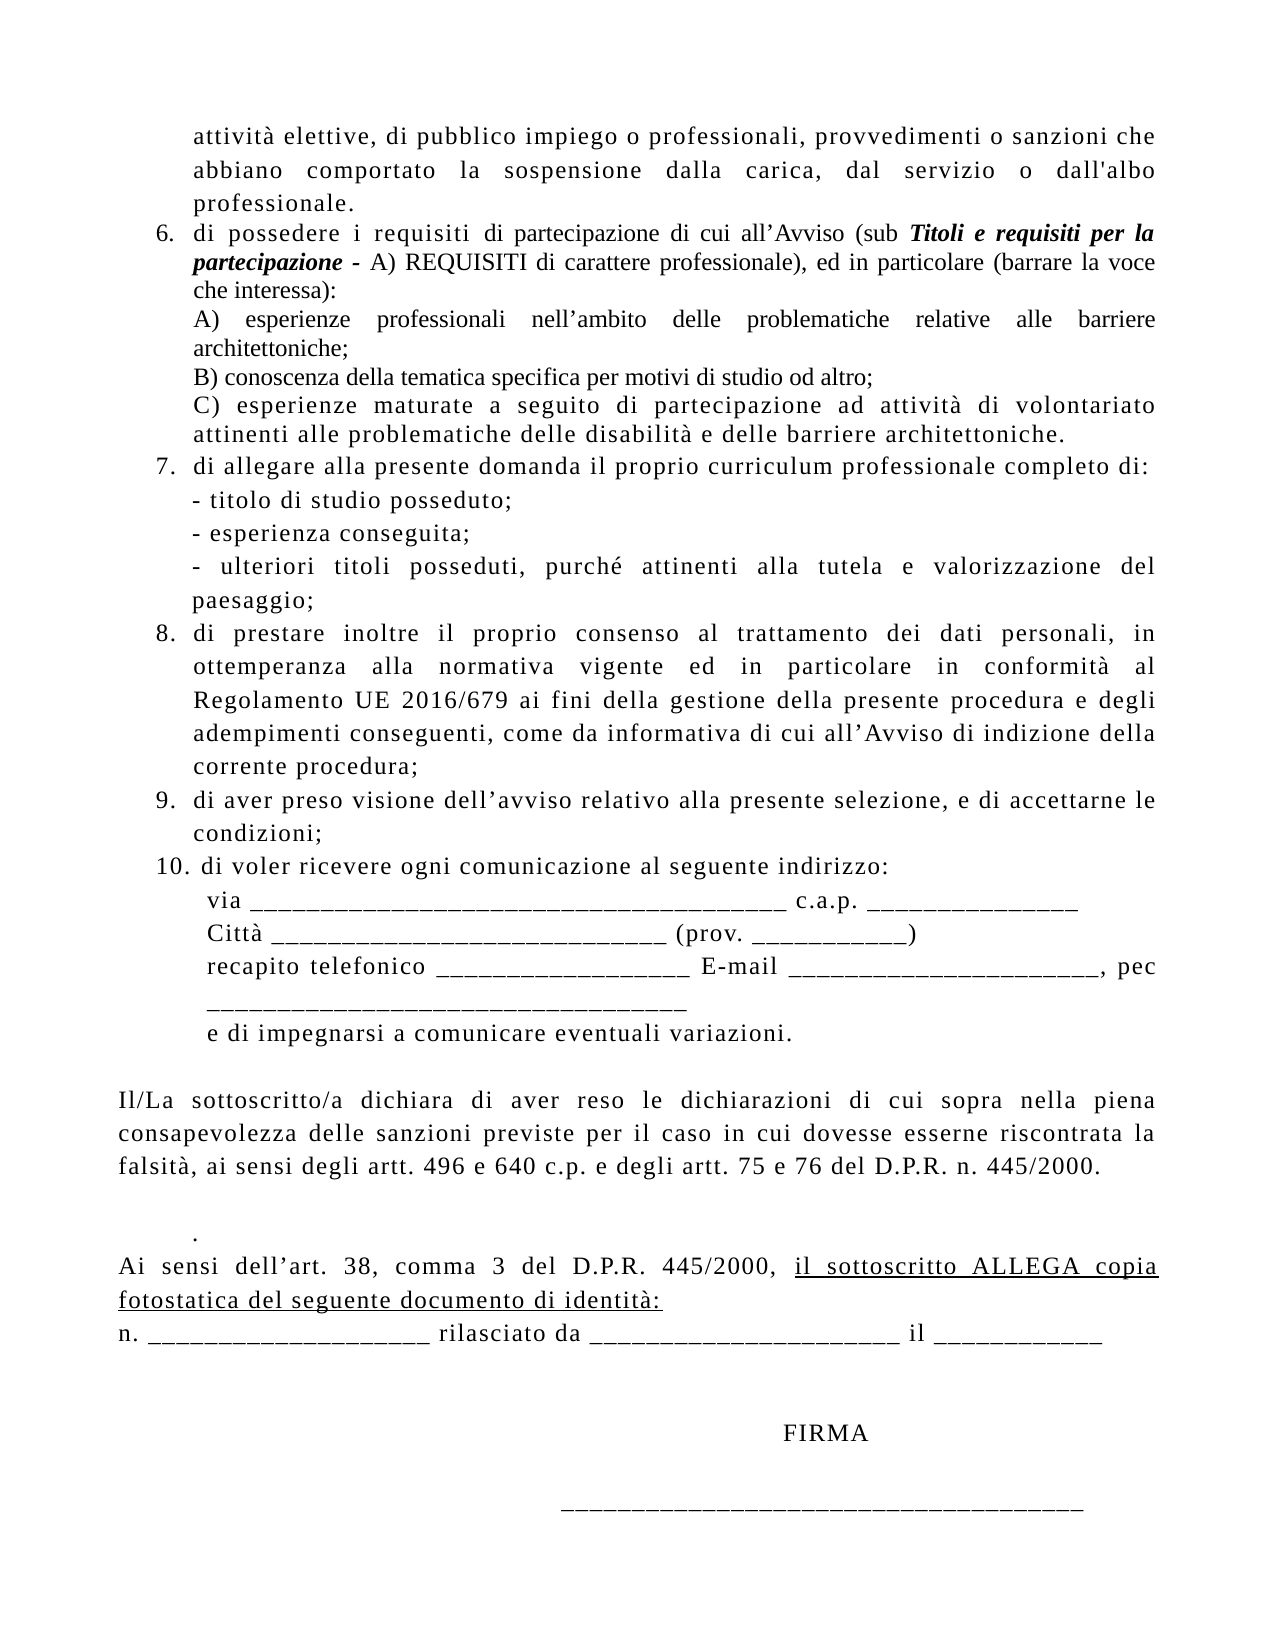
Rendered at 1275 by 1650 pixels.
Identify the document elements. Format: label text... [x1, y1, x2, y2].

list di voler ricevere ogni comunicazione al seguente indirizzo: [156, 848, 1157, 881]
list C) esperienze maturate a seguito di partecipazione ad attività di volontariato attinenti alle problematiche delle disabilità e delle barriere architettoniche. [156, 391, 1157, 448]
text . [118, 1215, 1157, 1248]
text - titolo di studio posseduto; [156, 481, 1157, 515]
text Il/La sottoscritto/a dichiara di aver reso le dichiarazioni di cui sopra nella piena consapevolezza delle sanzioni previste per il caso in cui dovesse esserne riscontrata la falsità, ai sensi degli artt. 496 e 640 c.p. e degli artt. 75 e 76 del D.P.R. n. 445/2000. [118, 1081, 1157, 1181]
list B) conoscenza della tematica specifica per motivi di studio od altro; [156, 362, 1157, 391]
list Città ____________________________ (prov. ___________) [207, 915, 1157, 948]
list di allegare alla presente domanda il proprio curriculum professionale completo di: [156, 448, 1157, 481]
list recapito telefonico __________________ E-mail ______________________, pec __________________________________ [207, 948, 1157, 1015]
text FIRMA [118, 1415, 1157, 1448]
list di aver preso visione dell’avviso relativo alla presente selezione, e di accettarne le condizioni; [156, 781, 1157, 848]
list e di impegnarsi a comunicare eventuali variazioni. [207, 1015, 1157, 1048]
text n. ____________________ rilasciato da ______________________ il ____________ [118, 1315, 1157, 1348]
text - esperienza conseguita; [156, 515, 1157, 548]
list A) esperienze professionali nell’ambito delle problematiche relative alle barriere architettoniche; [156, 304, 1157, 362]
list di possedere i requisiti di partecipazione di cui all’Avviso (sub Titoli e requisiti per la partecipazione - A) REQUISITI di carattere professionale), ed in particolare (barrare la voce che interessa): [156, 218, 1157, 304]
list attività elettive, di pubblico impiego o professionali, provvedimenti o sanzioni che abbiano comportato la sospensione dalla carica, dal servizio o dall'albo professionale. [156, 118, 1157, 218]
text Ai sensi dell’art. 38, comma 3 del D.P.R. 445/2000, il sottoscritto ALLEGA copia fotostatica del seguente documento di identità: [118, 1248, 1157, 1315]
text - ulteriori titoli posseduti, purché attinenti alla tutela e valorizzazione del paesaggio; [192, 548, 1157, 615]
list via ______________________________________ c.a.p. _______________ [207, 881, 1157, 915]
text _____________________________________ [118, 1481, 1157, 1515]
list di prestare inoltre il proprio consenso al trattamento dei dati personali, in ottemperanza alla normativa vigente ed in particolare in conformità al Regolamento UE 2016/679 ai fini della gestione della presente procedura e degli adempimenti conseguenti, come da informativa di cui all’Avviso di indizione della corrente procedura; [156, 615, 1157, 781]
